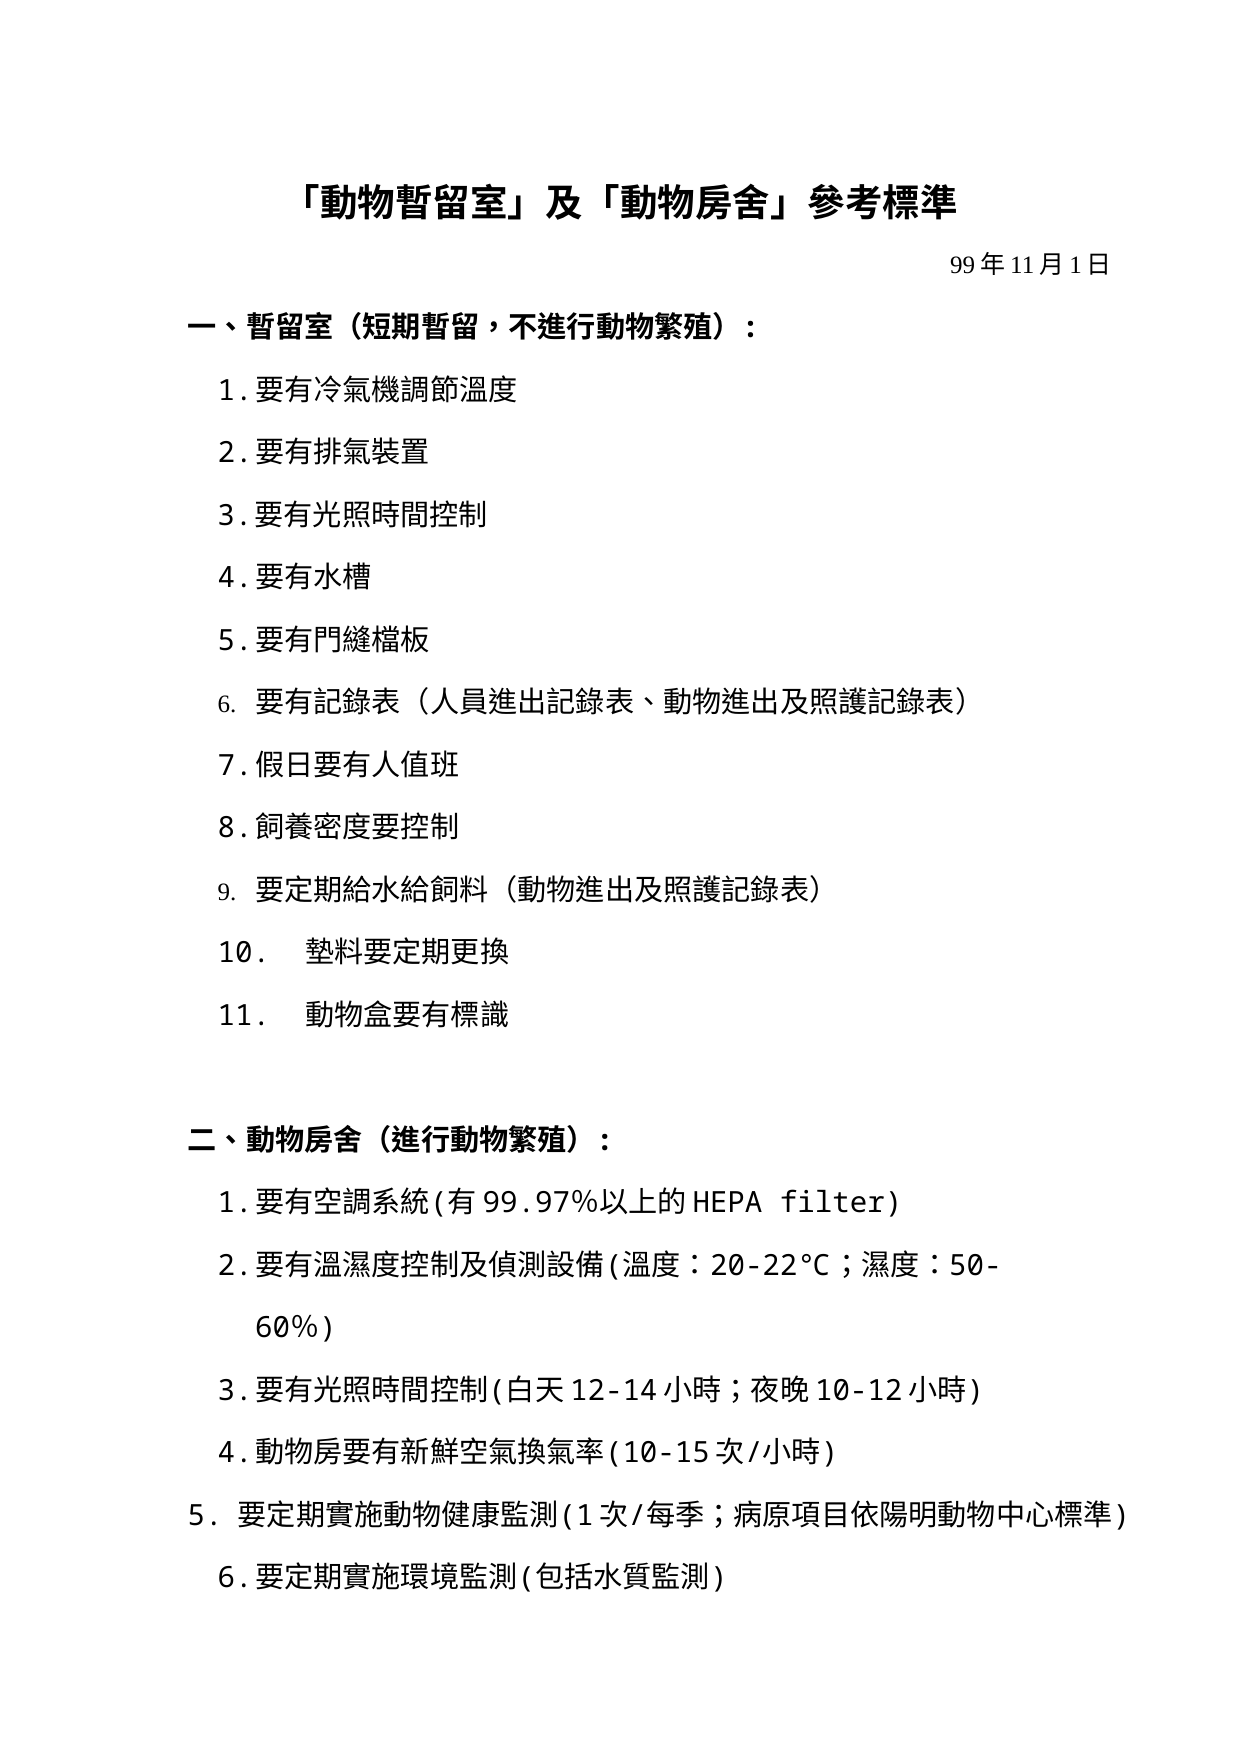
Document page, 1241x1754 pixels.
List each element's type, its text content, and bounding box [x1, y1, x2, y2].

list 要有光照時間控制(白天12-14小時；夜晚10-12小時) [217, 1346, 1053, 1408]
list 墊料要定期更換 [217, 908, 1053, 971]
list 飼養密度要控制 [217, 783, 1053, 846]
list 要有溫濕度控制及偵測設備(溫度：20-22℃；濕度：50-60％) [217, 1221, 1053, 1346]
list 要定期實施動物健康監測(1次/每季；病原項目依陽明動物中心標準) [187, 1471, 1162, 1533]
text 99年11月1日 [187, 221, 1144, 283]
list 要有冷氣機調節溫度 [217, 346, 1053, 408]
text 一、暫留室（短期暫留，不進行動物繁殖）: [187, 283, 1053, 346]
list 要有光照時間控制 [217, 471, 1053, 533]
list 假日要有人值班 [217, 721, 1053, 783]
list 要有排氣裝置 [217, 408, 1053, 471]
text 二、動物房舍（進行動物繁殖）: [187, 1096, 1053, 1158]
list 要定期實施環境監測(包括水質監測) [217, 1533, 1053, 1596]
list 要有記錄表（人員進出記錄表、動物進出及照護記錄表） [217, 658, 1053, 721]
list 要有門縫檔板 [217, 596, 1053, 658]
list 要定期給水給飼料（動物進出及照護記錄表） [217, 846, 1053, 908]
text 「動物暫留室」及「動物房舍」參考標準 [187, 158, 1053, 221]
list 要有水槽 [217, 533, 1053, 596]
list 動物房要有新鮮空氣換氣率(10-15次/小時) [217, 1408, 1053, 1471]
list 要有空調系統(有99.97％以上的HEPA filter) [217, 1158, 1053, 1221]
list 動物盒要有標識 [217, 971, 1053, 1033]
